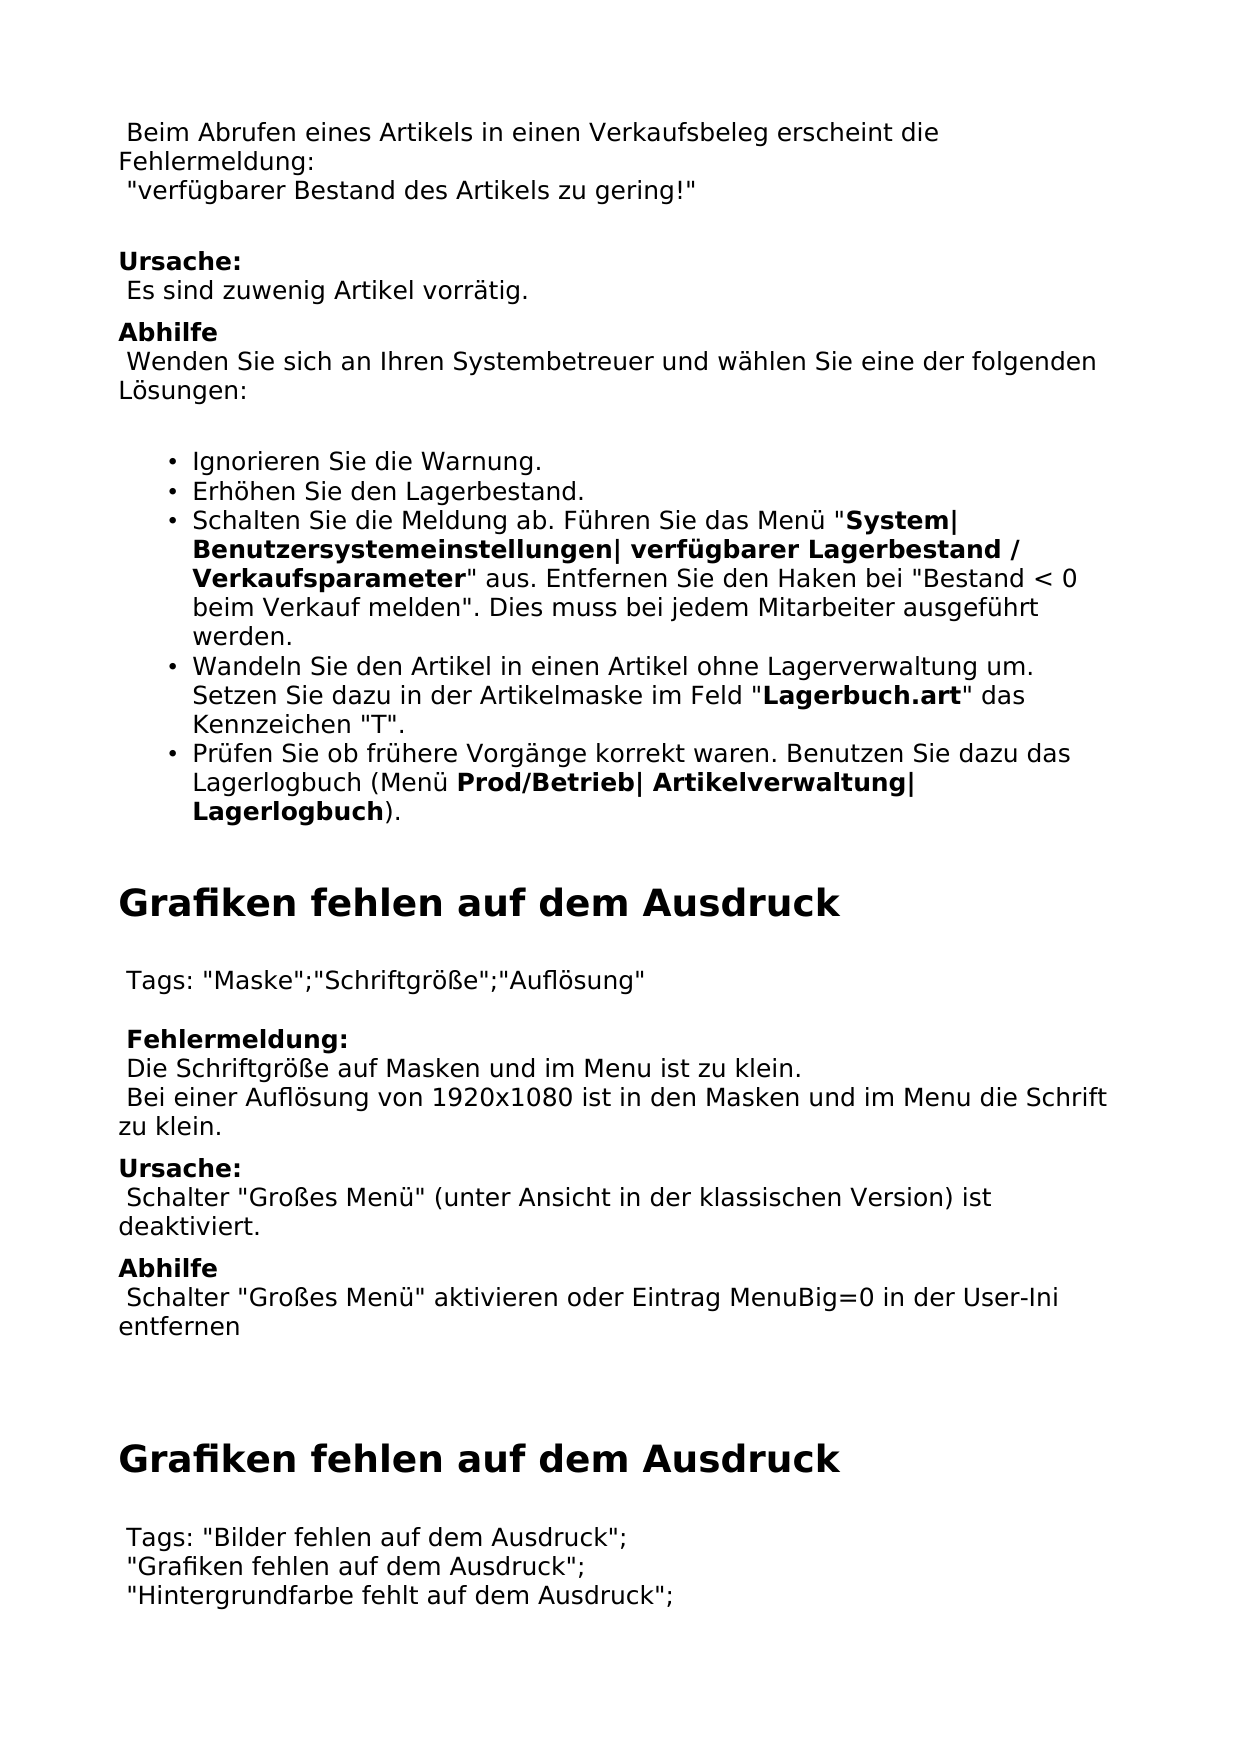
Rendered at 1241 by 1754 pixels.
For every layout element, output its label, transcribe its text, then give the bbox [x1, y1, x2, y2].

list Schalten Sie die Meldung ab. Führen Sie das Menü "System| Benutzersystemeinstellungen| verfügbarer Lagerbestand / Verkaufsparameter" aus. Entfernen Sie den Haken bei "Bestand < 0 beim Verkauf melden". Dies muss bei jedem Mitarbeiter ausgeführt werden. [177, 506, 1122, 652]
subtitle Grafiken fehlen auf dem Ausdruck [118, 1437, 1122, 1481]
list Erhöhen Sie den Lagerbestand. [177, 477, 1122, 506]
text Tags: "Bilder fehlen auf dem Ausdruck"; "Grafiken fehlen auf dem Ausdruck"; "Hintergrundfarbe fehlt auf dem Ausdruck"; [118, 1493, 1122, 1610]
list Ignorieren Sie die Warnung. [177, 448, 1122, 477]
text Abhilfe Wenden Sie sich an Ihren Systembetreuer und wählen Sie eine der folgenden Lösungen: [118, 318, 1122, 406]
text Beim Abrufen eines Artikels in einen Verkaufsbeleg erscheint die Fehlermeldung: "verfügbarer Bestand des Artikels zu gering!" [118, 118, 1122, 235]
list Wandeln Sie den Artikel in einen Artikel ohne Lagerverwaltung um. Setzen Sie dazu in der Artikelmaske im Feld "Lagerbuch.art" das Kennzeichen "T". [177, 652, 1122, 739]
text Ursache: Es sind zuwenig Artikel vorrätig. [118, 247, 1122, 306]
text Abhilfe Schalter "Großes Menü" aktivieren oder Eintrag MenuBig=0 in der User-Ini entfernen [118, 1254, 1122, 1400]
text Ursache: Schalter "Großes Menü" (unter Ansicht in der klassischen Version) ist deaktiviert. [118, 1154, 1122, 1242]
subtitle Grafiken fehlen auf dem Ausdruck [118, 881, 1122, 925]
list Prüfen Sie ob frühere Vorgänge korrekt waren. Benutzen Sie dazu das Lagerlogbuch (Menü Prod/Betrieb| Artikelverwaltung| Lagerlogbuch). [177, 739, 1122, 827]
text Tags: "Maske";"Schriftgröße";"Auflösung" Fehlermeldung: Die Schriftgröße auf Masken und im Menu ist zu klein. Bei einer Auflösung von 1920x1080 ist in den Masken und im Menu die Schrift zu klein. [118, 937, 1122, 1142]
